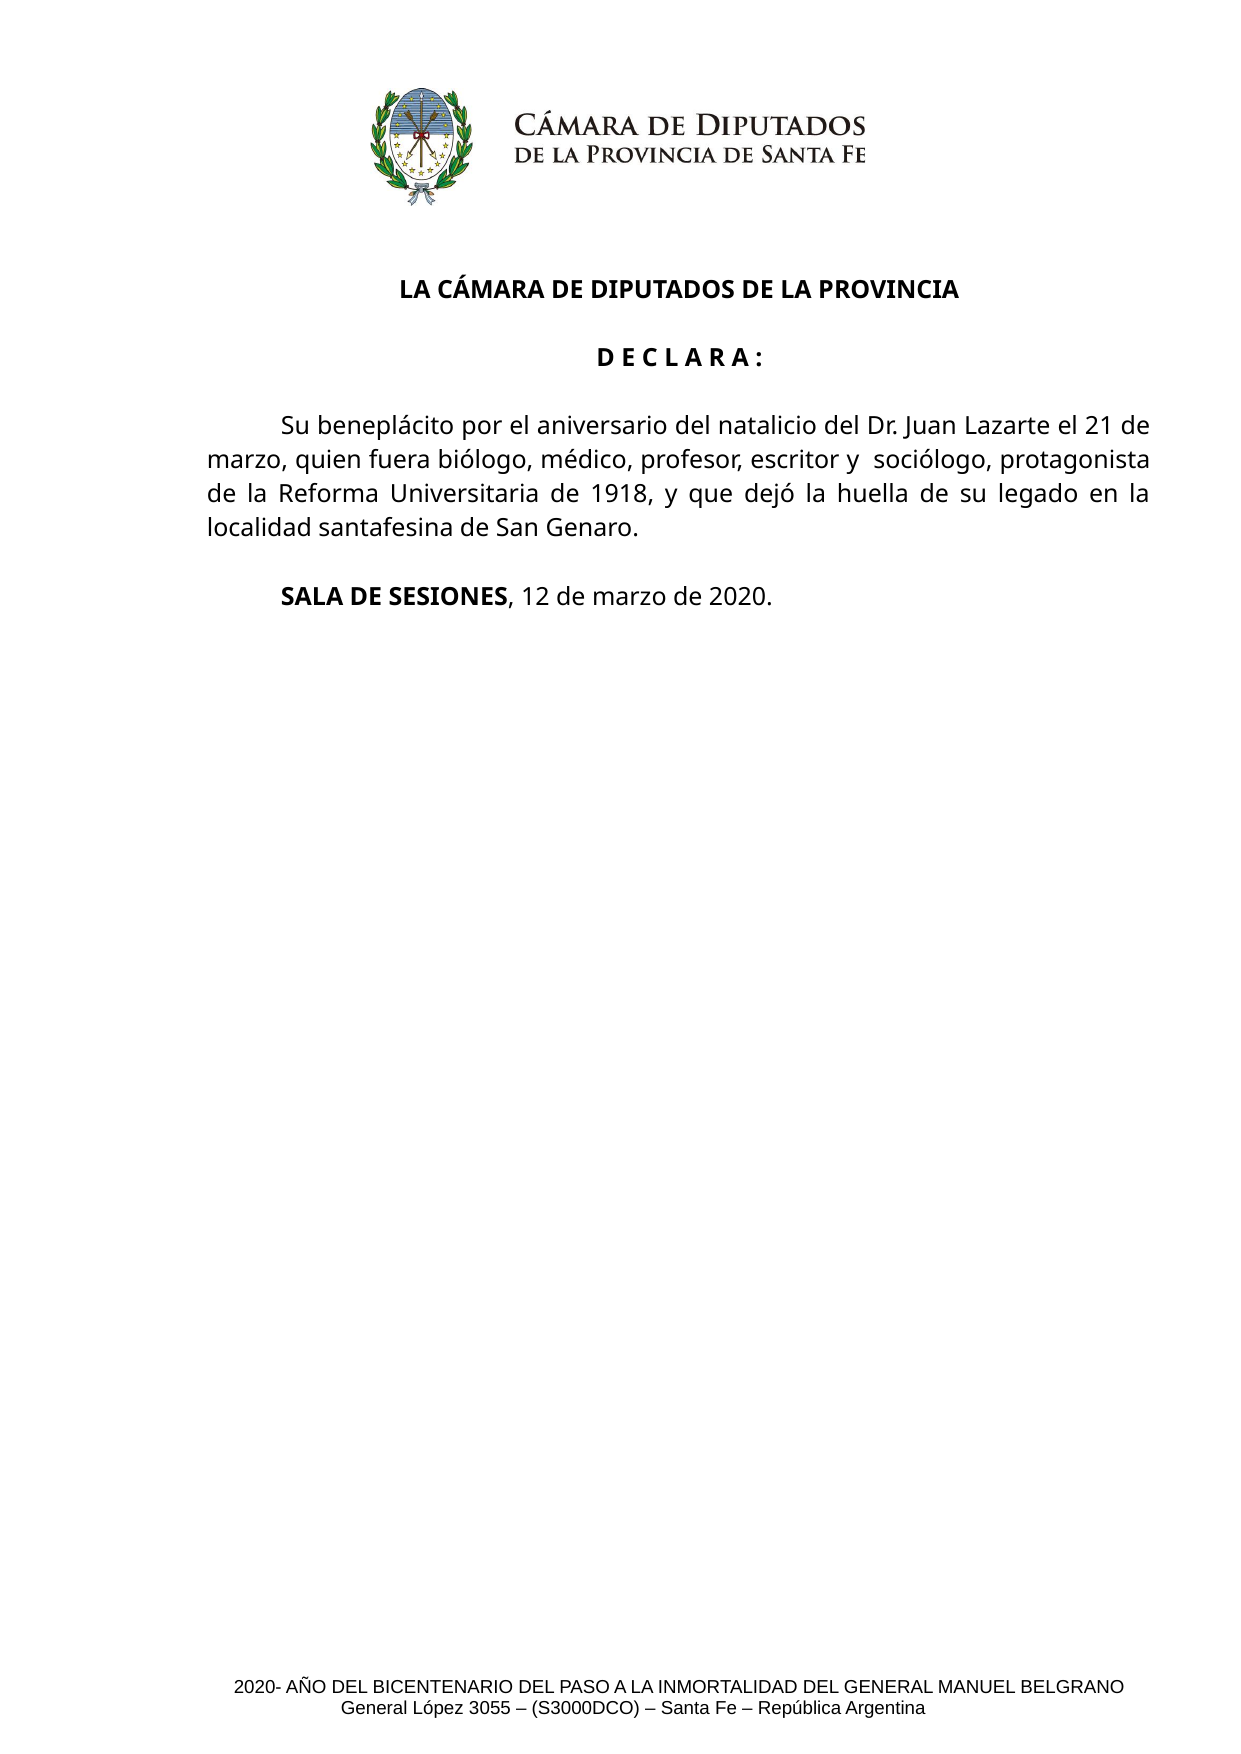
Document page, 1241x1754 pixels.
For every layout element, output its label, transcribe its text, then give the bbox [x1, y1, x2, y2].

text LA CÁMARA DE DIPUTADOS DE LA PROVINCIA [207, 272, 1152, 306]
text SALA DE SESIONES, 12 de marzo de 2020. [207, 578, 1152, 612]
text D E C L A R A : [207, 340, 1152, 374]
picture [370, 88, 866, 210]
text Su beneplácito por el aniversario del natalicio del Dr. Juan Lazarte el 21 de marzo, quien fuera biólogo, médico, profesor, escritor y sociólogo, protagonista de la Reforma Universitaria de 1918, y que dejó la huella de su legado en la localidad santafesina de San Genaro. [207, 408, 1152, 544]
